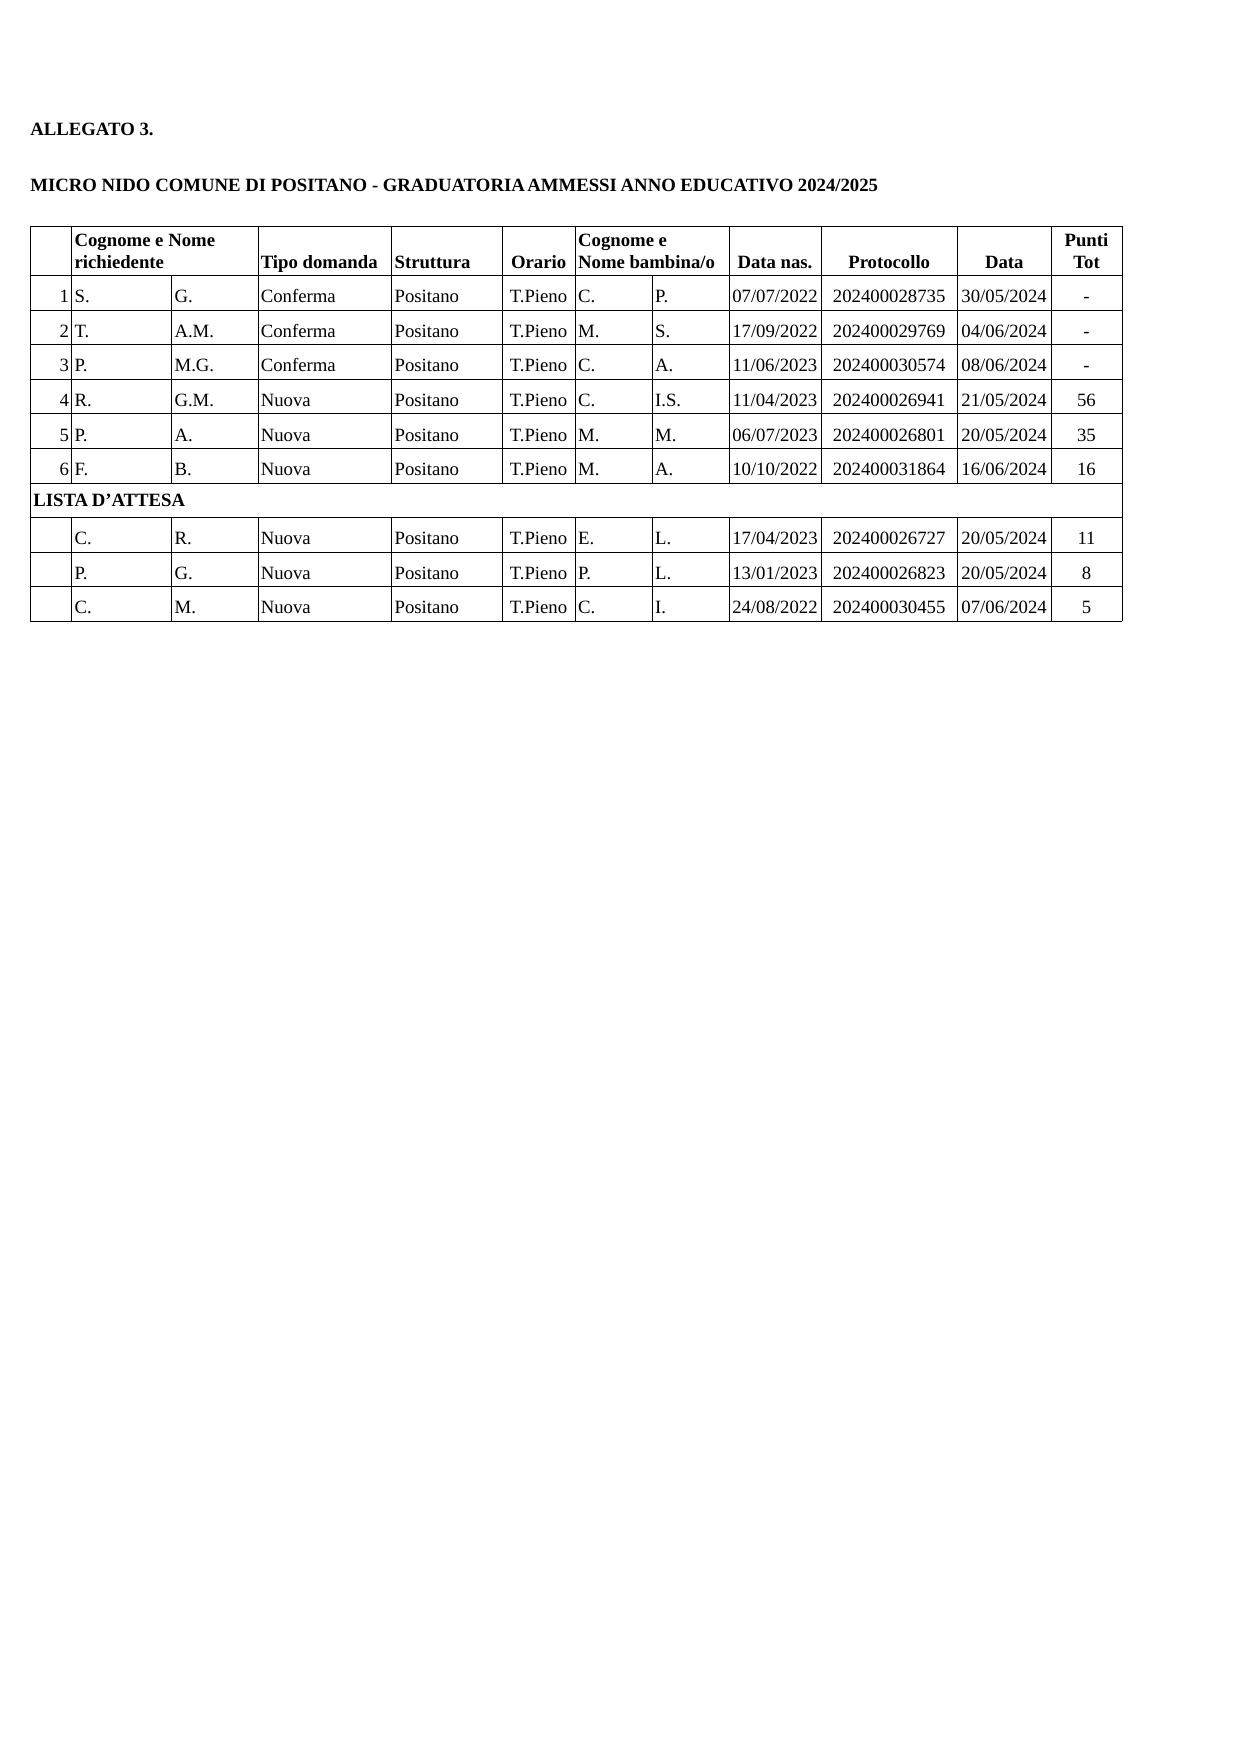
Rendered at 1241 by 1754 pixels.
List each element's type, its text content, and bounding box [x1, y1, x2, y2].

table_cell Nuova [259, 449, 391, 482]
table_cell Positano [392, 449, 502, 482]
table_cell T. [72, 311, 171, 344]
table_cell 5 [1052, 587, 1122, 621]
table_cell C. [576, 345, 652, 379]
table_header Protocollo [822, 227, 957, 275]
table_cell 202400029769 [822, 311, 957, 344]
table_cell 04/06/2024 [958, 311, 1051, 344]
table_cell Positano [392, 553, 502, 586]
table_cell Nuova [259, 414, 391, 448]
table_cell Nuova [259, 380, 391, 413]
table_cell M.G. [172, 345, 258, 379]
table_header Data nas. [730, 227, 821, 275]
table_cell P. [72, 553, 171, 586]
table_cell G. [172, 553, 258, 586]
table_cell M. [576, 449, 652, 482]
table_cell Positano [392, 276, 502, 309]
table_cell 11 [1052, 518, 1122, 552]
table_cell 08/06/2024 [958, 345, 1051, 379]
table_cell 202400030574 [822, 345, 957, 379]
table_cell C. [72, 587, 171, 621]
table_cell - [1052, 311, 1122, 344]
table_cell A.M. [172, 311, 258, 344]
table_cell Conferma [259, 311, 391, 344]
table_cell Positano [392, 587, 502, 621]
table_cell Nuova [259, 553, 391, 586]
table_cell 06/07/2023 [730, 414, 821, 448]
table_cell A. [172, 414, 258, 448]
table_cell - [1052, 345, 1122, 379]
table_cell F. [72, 449, 171, 482]
table_cell Positano [392, 380, 502, 413]
table_cell 17/09/2022 [730, 311, 821, 344]
table_cell M. [172, 587, 258, 621]
table_cell I.S. [653, 380, 729, 413]
table_cell P. [576, 553, 652, 586]
table_cell 202400026941 [822, 380, 957, 413]
table_header Struttura [392, 227, 502, 275]
table_cell [31, 587, 71, 621]
table_cell M. [576, 311, 652, 344]
table_cell 6 [31, 449, 71, 482]
table_cell 3 [31, 345, 71, 379]
table_cell C. [576, 276, 652, 309]
table_cell 202400026727 [822, 518, 957, 552]
table_cell 24/08/2022 [730, 587, 821, 621]
table_header Punti Tot [1052, 227, 1122, 275]
table_cell 202400026801 [822, 414, 957, 448]
table_cell 1 [31, 276, 71, 309]
table_cell 20/05/2024 [958, 553, 1051, 586]
table_cell C. [576, 380, 652, 413]
table_header Tipo domanda [259, 227, 391, 275]
table_cell LISTA D’ATTESA [31, 484, 1122, 517]
table_cell 21/05/2024 [958, 380, 1051, 413]
table_cell A. [653, 345, 729, 379]
table_cell 202400028735 [822, 276, 957, 309]
table_cell 202400030455 [822, 587, 957, 621]
table_cell T.Pieno [503, 449, 575, 482]
table_cell 20/05/2024 [958, 518, 1051, 552]
table_cell T.Pieno [503, 414, 575, 448]
table_cell T.Pieno [503, 553, 575, 586]
table_cell [31, 518, 71, 552]
table_cell 35 [1052, 414, 1122, 448]
table_cell A. [653, 449, 729, 482]
table_cell C. [576, 587, 652, 621]
table_cell 11/04/2023 [730, 380, 821, 413]
table_cell 202400031864 [822, 449, 957, 482]
table_cell 13/01/2023 [730, 553, 821, 586]
table_cell L. [653, 518, 729, 552]
table_cell 2 [31, 311, 71, 344]
table_cell M. [576, 414, 652, 448]
table_cell Positano [392, 518, 502, 552]
table_cell T.Pieno [503, 518, 575, 552]
table_cell C. [72, 518, 171, 552]
table_cell P. [72, 414, 171, 448]
table_header [31, 227, 71, 275]
table_cell T.Pieno [503, 311, 575, 344]
table_cell 07/06/2024 [958, 587, 1051, 621]
table_cell 17/04/2023 [730, 518, 821, 552]
text ALLEGATO 3. [30, 118, 1122, 140]
table_header Cognome e Nome bambina/o [576, 227, 729, 275]
table_cell G.M. [172, 380, 258, 413]
table_cell [31, 553, 71, 586]
table_cell 10/10/2022 [730, 449, 821, 482]
table_cell Conferma [259, 345, 391, 379]
table_cell 30/05/2024 [958, 276, 1051, 309]
table_cell B. [172, 449, 258, 482]
table_cell 20/05/2024 [958, 414, 1051, 448]
table_cell Positano [392, 414, 502, 448]
table_header Data [958, 227, 1051, 275]
table_cell P. [653, 276, 729, 309]
table_cell E. [576, 518, 652, 552]
table_cell 8 [1052, 553, 1122, 586]
table_cell R. [72, 380, 171, 413]
table_cell T.Pieno [503, 345, 575, 379]
table_cell M. [653, 414, 729, 448]
table_cell 16/06/2024 [958, 449, 1051, 482]
table_cell - [1052, 276, 1122, 309]
table_cell I. [653, 587, 729, 621]
table_header Cognome e Nome richiedente [72, 227, 258, 275]
table_cell Nuova [259, 587, 391, 621]
table_cell 56 [1052, 380, 1122, 413]
table_header Orario [503, 227, 575, 275]
table_cell 202400026823 [822, 553, 957, 586]
table_cell 11/06/2023 [730, 345, 821, 379]
table_cell R. [172, 518, 258, 552]
table_cell 4 [31, 380, 71, 413]
table_cell 07/07/2022 [730, 276, 821, 309]
table_cell Conferma [259, 276, 391, 309]
text MICRO NIDO COMUNE DI POSITANO - GRADUATORIA AMMESSI ANNO EDUCATIVO 2024/2025 [30, 168, 1122, 197]
table_cell 16 [1052, 449, 1122, 482]
table_cell Positano [392, 311, 502, 344]
table_cell L. [653, 553, 729, 586]
table_cell S. [72, 276, 171, 309]
table_cell T.Pieno [503, 380, 575, 413]
table_cell G. [172, 276, 258, 309]
table_cell T.Pieno [503, 276, 575, 309]
table_cell S. [653, 311, 729, 344]
table_cell Positano [392, 345, 502, 379]
table_cell 5 [31, 414, 71, 448]
table_cell T.Pieno [503, 587, 575, 621]
table_cell Nuova [259, 518, 391, 552]
table_cell P. [72, 345, 171, 379]
